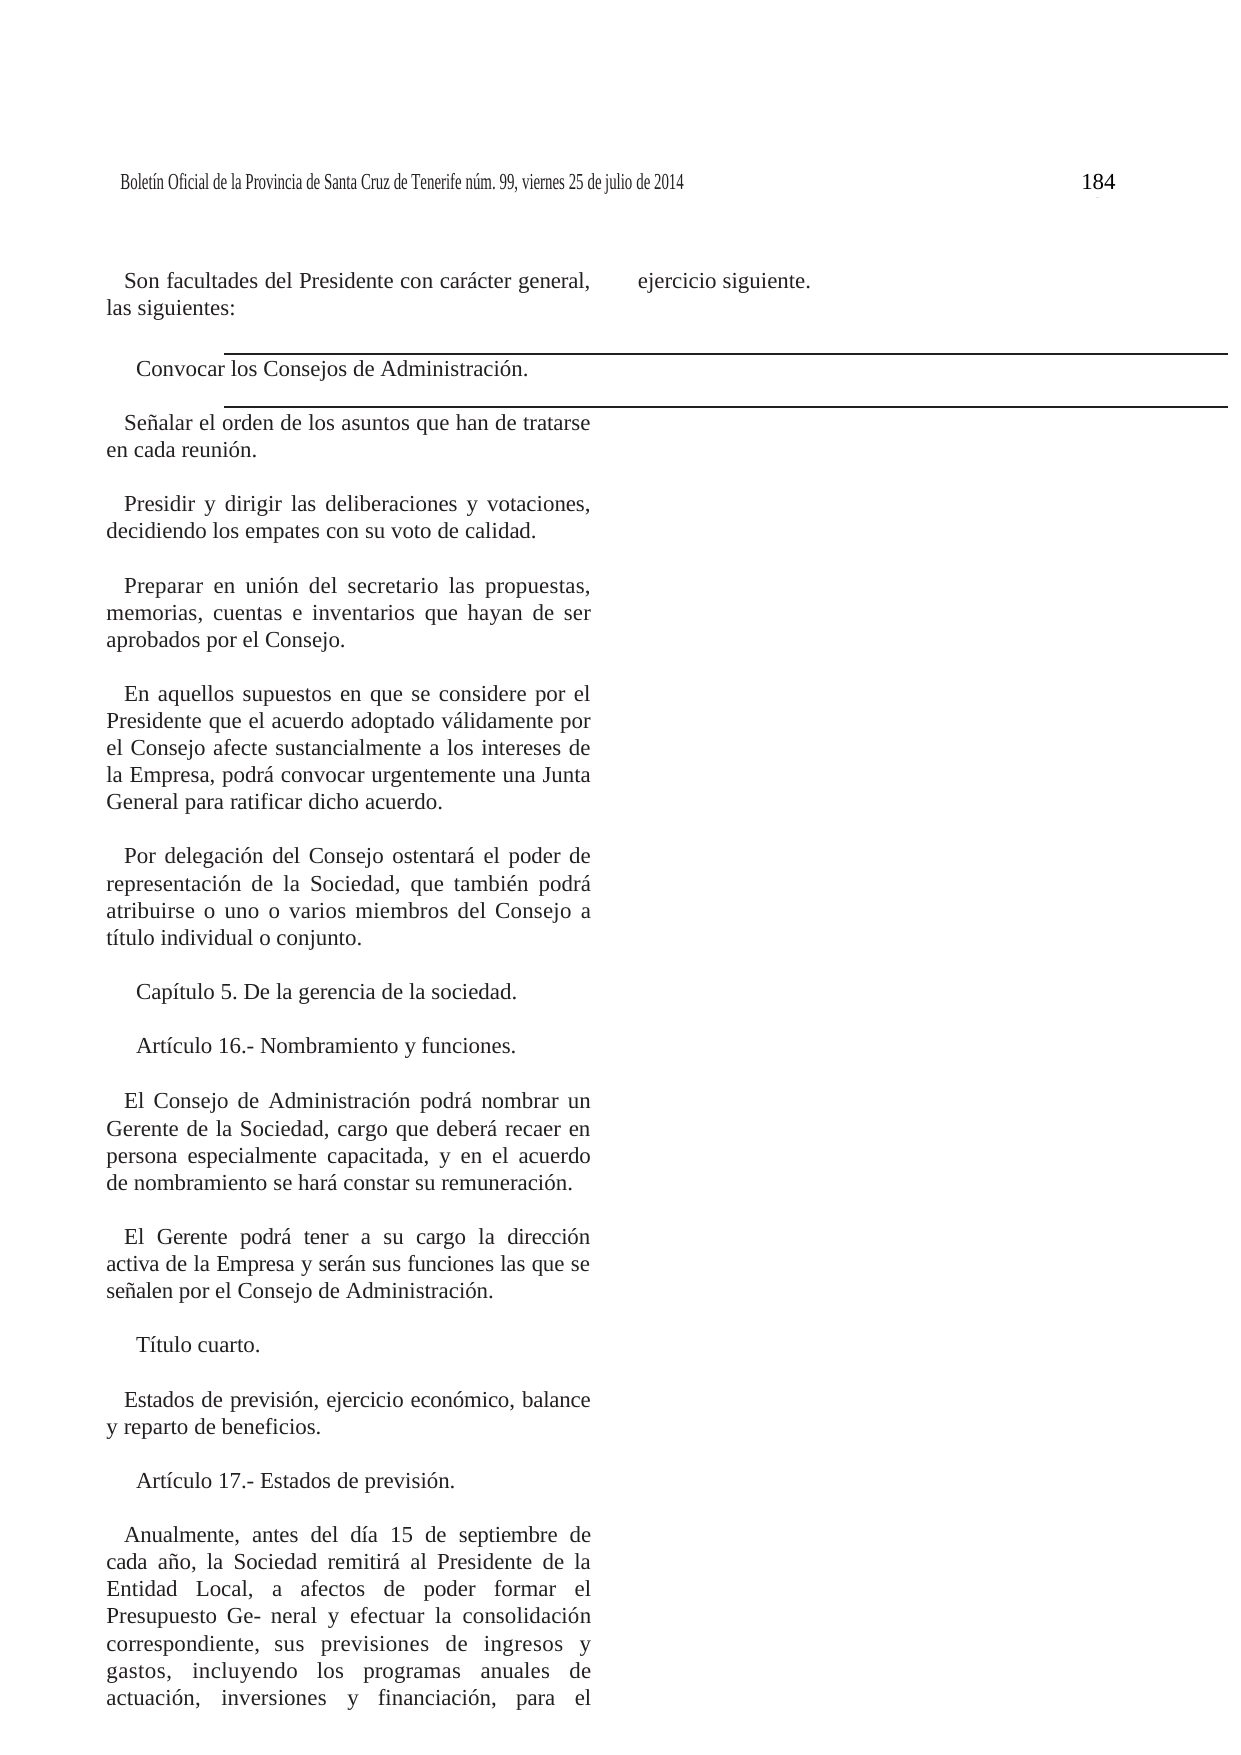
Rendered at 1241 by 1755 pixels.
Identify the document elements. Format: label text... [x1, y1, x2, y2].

text Estados de previsión, ejercicio económico, balance y reparto de beneficios. [106, 1386, 591, 1439]
text Por delegación del Consejo ostentará el poder de representación de la Sociedad, que también podrá atribuirse o uno o varios miembros del Consejo a título individual o conjunto. [106, 842, 591, 950]
text Título cuarto. [136, 1331, 591, 1358]
text Son facultades del Presidente con carácter general, las siguientes: [106, 267, 590, 320]
text El Consejo de Administración podrá nombrar un Gerente de la Sociedad, cargo que deberá recaer en persona especialmente capacitada, y en el acuerdo de nombramiento se hará constar su remuneración. [106, 1087, 591, 1195]
text Presidir y dirigir las deliberaciones y votaciones, decidiendo los empates con su voto de calidad. [106, 490, 591, 544]
text En aquellos supuestos en que se considere por el Presidente que el acuerdo adoptado válidamente por el Consejo afecte sustancialmente a los intereses de la Empresa, podrá convocar urgentemente una Junta General para ratificar dicho acuerdo. [106, 680, 591, 815]
text Artículo 17.- Estados de previsión. [136, 1467, 591, 1493]
text Señalar el orden de los asuntos que han de tratarse en cada reunión. [106, 409, 591, 463]
text Capítulo 5. De la gerencia de la sociedad. Artículo 16.- Nombramiento y funciones. [136, 978, 517, 1058]
text Anualmente, antes del día 15 de septiembre de cada año, la Sociedad remitirá al Presidente de la Entidad Local, a afectos de poder formar el Presupuesto Ge- neral y efectuar la consolidación correspondiente, sus previsiones de ingresos y gastos, incluyendo los programas anuales de actuación, inversiones y financiación, para el [106, 1521, 591, 1710]
text El Gerente podrá tener a su cargo la dirección activa de la Empresa y serán sus funciones las que se señalen por el Consejo de Administración. [106, 1223, 590, 1303]
text ejercicio siguiente. [638, 267, 1134, 293]
text Convocar los Consejos de Administración. [136, 348, 591, 381]
text Preparar en unión del secretario las propuestas, memorias, cuentas e inventarios que hayan de ser aprobados por el Consejo. [106, 572, 591, 652]
